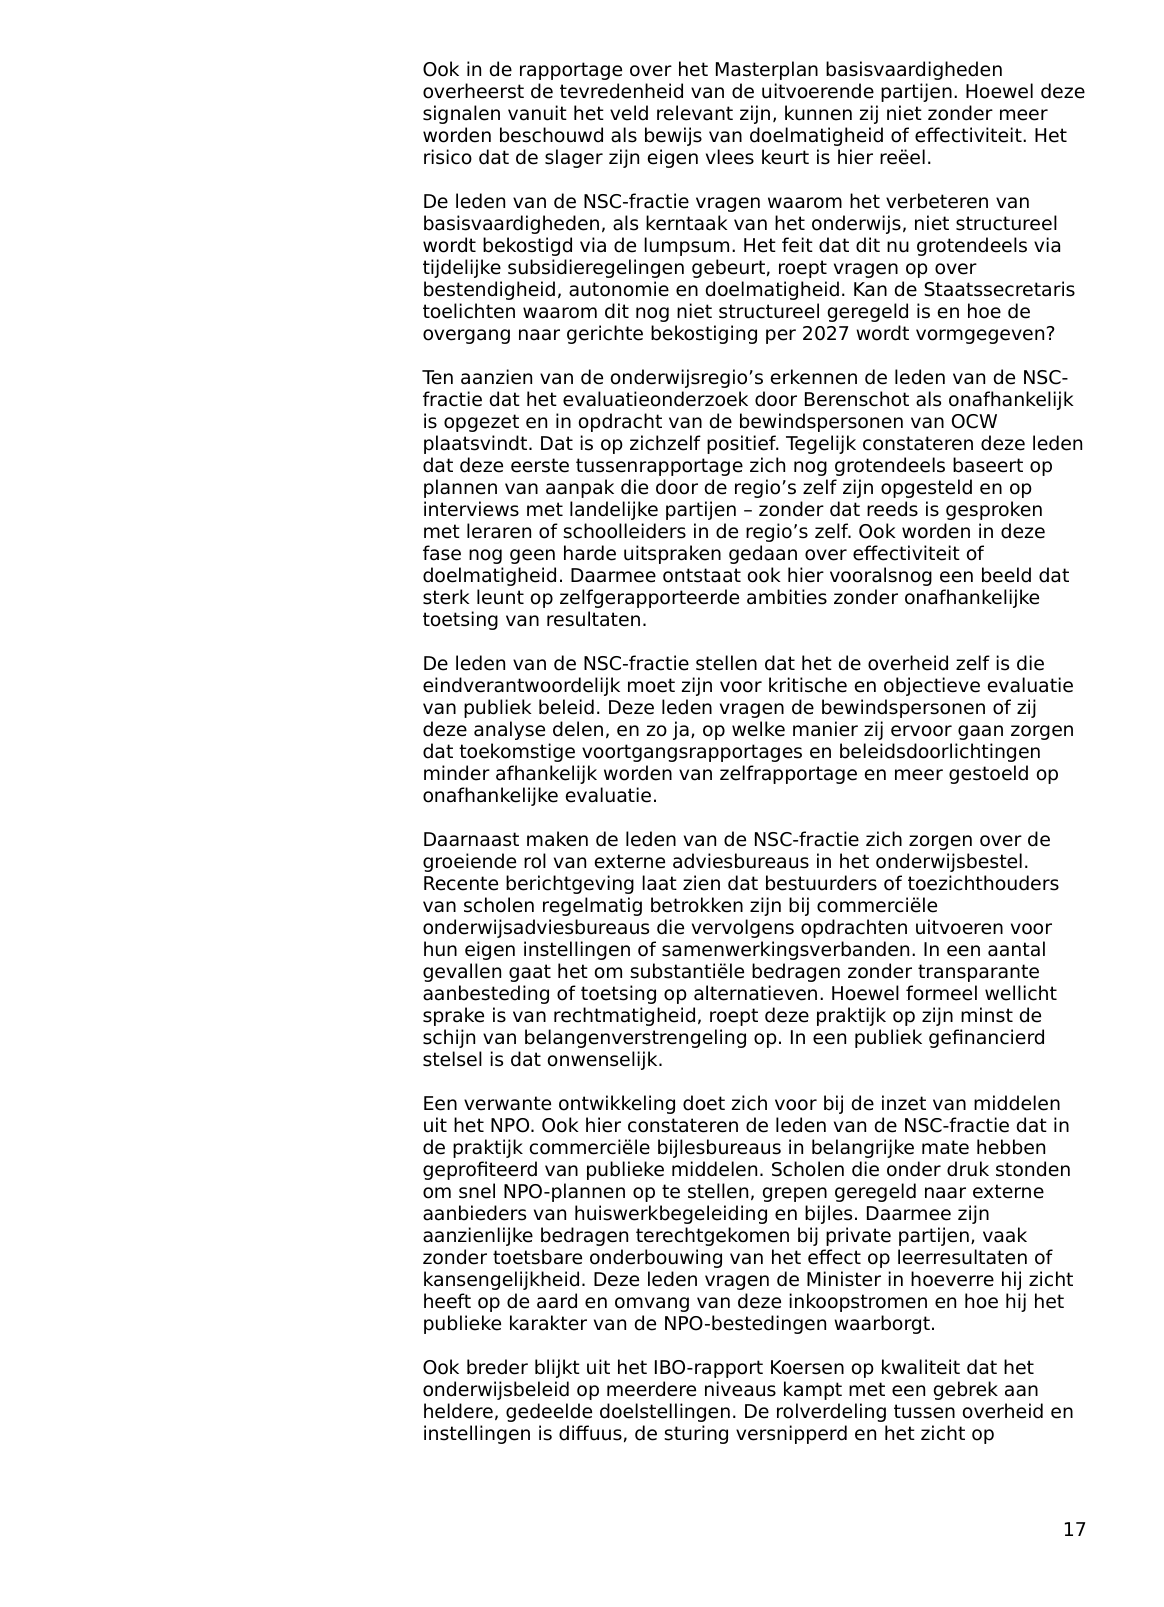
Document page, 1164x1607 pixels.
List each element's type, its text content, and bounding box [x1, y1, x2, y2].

text Ook in de rapportage over het Masterplan basisvaardigheden overheerst de tevredenheid van de uitvoerende partijen. Hoewel deze signalen vanuit het veld relevant zijn, kunnen zij niet zonder meer worden beschouwd als bewijs van doelmatigheid of effectiviteit. Het risico dat de slager zijn eigen vlees keurt is hier reëel. [422, 59, 1087, 169]
text Daarnaast maken de leden van de NSC-fractie zich zorgen over de groeiende rol van externe adviesbureaus in het onderwijsbestel. Recente berichtgeving laat zien dat bestuurders of toezichthouders van scholen regelmatig betrokken zijn bij commerciële onderwijsadviesbureaus die vervolgens opdrachten uitvoeren voor hun eigen instellingen of samenwerkingsverbanden. In een aantal gevallen gaat het om substantiële bedragen zonder transparante aanbesteding of toetsing op alternatieven. Hoewel formeel wellicht sprake is van rechtmatigheid, roept deze praktijk op zijn minst de schijn van belangenverstrengeling op. In een publiek gefinancierd stelsel is dat onwenselijk. [422, 829, 1087, 1071]
text Ten aanzien van de onderwijsregio’s erkennen de leden van de NSC-fractie dat het evaluatieonderzoek door Berenschot als onafhankelijk is opgezet en in opdracht van de bewindspersonen van OCW plaatsvindt. Dat is op zichzelf positief. Tegelijk constateren deze leden dat deze eerste tussenrapportage zich nog grotendeels baseert op plannen van aanpak die door de regio’s zelf zijn opgesteld en op interviews met landelijke partijen – zonder dat reeds is gesproken met leraren of schoolleiders in de regio’s zelf. Ook worden in deze fase nog geen harde uitspraken gedaan over effectiviteit of doelmatigheid. Daarmee ontstaat ook hier vooralsnog een beeld dat sterk leunt op zelfgerapporteerde ambities zonder onafhankelijke toetsing van resultaten. [422, 367, 1087, 631]
text Ook breder blijkt uit het IBO-rapport Koersen op kwaliteit dat het onderwijsbeleid op meerdere niveaus kampt met een gebrek aan heldere, gedeelde doelstellingen. De rolverdeling tussen overheid en instellingen is diffuus, de sturing versnipperd en het zicht op [422, 1357, 1087, 1445]
text De leden van de NSC-fractie vragen waarom het verbeteren van basisvaardigheden, als kerntaak van het onderwijs, niet structureel wordt bekostigd via de lumpsum. Het feit dat dit nu grotendeels via tijdelijke subsidieregelingen gebeurt, roept vragen op over bestendigheid, autonomie en doelmatigheid. Kan de Staatssecretaris toelichten waarom dit nog niet structureel geregeld is en hoe de overgang naar gerichte bekostiging per 2027 wordt vormgegeven? [422, 191, 1087, 345]
text Een verwante ontwikkeling doet zich voor bij de inzet van middelen uit het NPO. Ook hier constateren de leden van de NSC-fractie dat in de praktijk commerciële bijlesbureaus in belangrijke mate hebben geprofiteerd van publieke middelen. Scholen die onder druk stonden om snel NPO-plannen op te stellen, grepen geregeld naar externe aanbieders van huiswerkbegeleiding en bijles. Daarmee zijn aanzienlijke bedragen terechtgekomen bij private partijen, vaak zonder toetsbare onderbouwing van het effect op leerresultaten of kansengelijkheid. Deze leden vragen de Minister in hoeverre hij zicht heeft op de aard en omvang van deze inkoopstromen en hoe hij het publieke karakter van de NPO-bestedingen waarborgt. [422, 1093, 1087, 1335]
text De leden van de NSC-fractie stellen dat het de overheid zelf is die eindverantwoordelijk moet zijn voor kritische en objectieve evaluatie van publiek beleid. Deze leden vragen de bewindspersonen of zij deze analyse delen, en zo ja, op welke manier zij ervoor gaan zorgen dat toekomstige voortgangsrapportages en beleidsdoorlichtingen minder afhankelijk worden van zelfrapportage en meer gestoeld op onafhankelijke evaluatie. [422, 653, 1087, 807]
